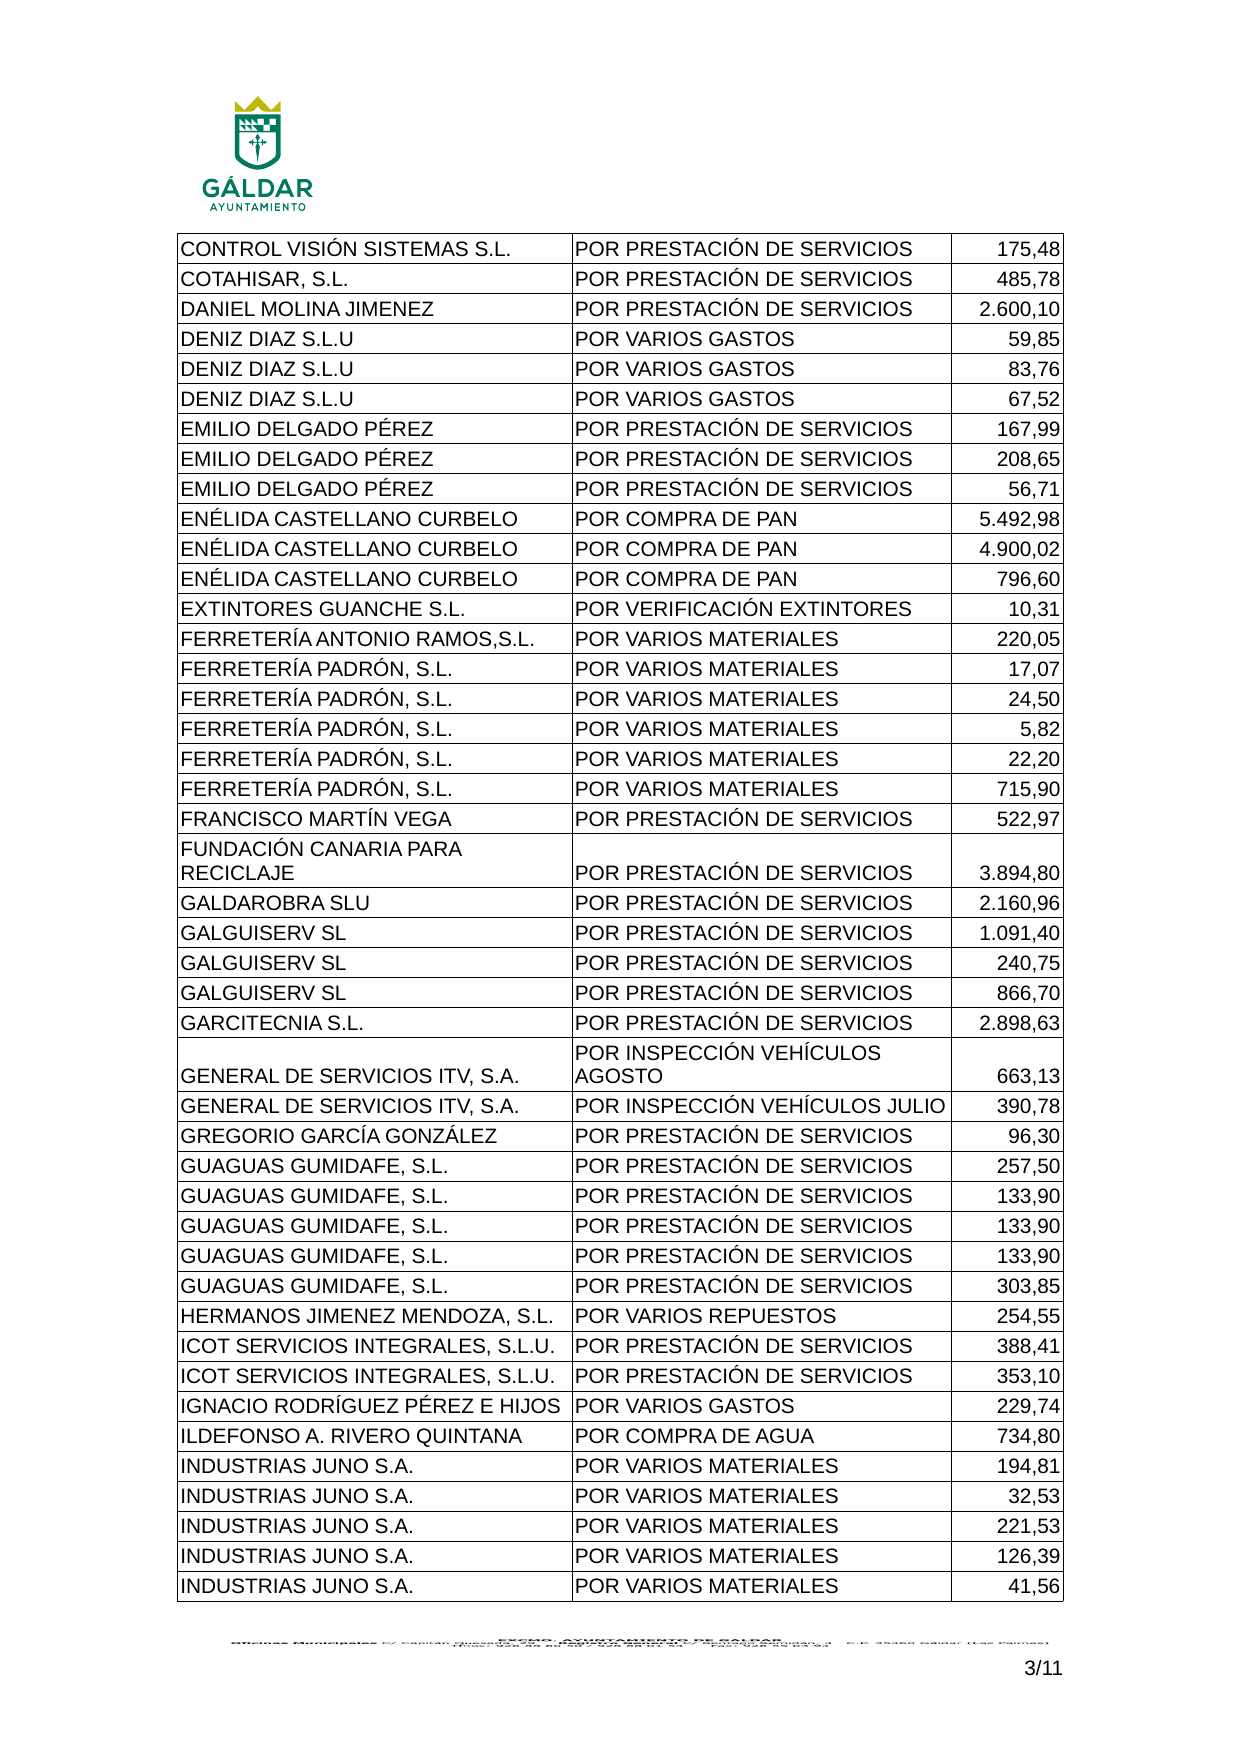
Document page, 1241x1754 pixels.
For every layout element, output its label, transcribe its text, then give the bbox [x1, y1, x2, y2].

table_cell ENÉLIDA CASTELLANO CURBELO [178, 564, 572, 593]
table_cell POR PRESTACIÓN DE SERVICIOS [573, 294, 951, 323]
table_cell GUAGUAS GUMIDAFE, S.L. [178, 1152, 572, 1181]
table_cell GALDAROBRA SLU [178, 888, 572, 917]
table_cell POR VARIOS REPUESTOS [573, 1302, 951, 1331]
table_cell POR VARIOS MATERIALES [573, 624, 951, 653]
table_cell 175,48 [952, 234, 1063, 263]
table_cell 796,60 [952, 564, 1063, 593]
table_cell 194,81 [952, 1452, 1063, 1481]
table_cell 32,53 [952, 1482, 1063, 1511]
table_cell POR PRESTACIÓN DE SERVICIOS [573, 804, 951, 833]
table_cell POR PRESTACIÓN DE SERVICIOS [573, 1182, 951, 1211]
table_cell 663,13 [952, 1038, 1063, 1091]
table_cell FRANCISCO MARTÍN VEGA [178, 804, 572, 833]
table_cell POR PRESTACIÓN DE SERVICIOS [573, 1008, 951, 1037]
table_cell FERRETERÍA PADRÓN, S.L. [178, 774, 572, 803]
table_cell INDUSTRIAS JUNO S.A. [178, 1512, 572, 1541]
table_cell POR VARIOS GASTOS [573, 324, 951, 353]
table_cell DENIZ DIAZ S.L.U [178, 384, 572, 413]
table_cell IGNACIO RODRÍGUEZ PÉREZ E HIJOS [178, 1392, 572, 1421]
table_cell 5.492,98 [952, 504, 1063, 533]
table_cell 715,90 [952, 774, 1063, 803]
table_cell POR COMPRA DE PAN [573, 504, 951, 533]
table_cell 3.894,80 [952, 834, 1063, 887]
table_cell POR PRESTACIÓN DE SERVICIOS [573, 414, 951, 443]
table_cell 220,05 [952, 624, 1063, 653]
table_cell DANIEL MOLINA JIMENEZ [178, 294, 572, 323]
table_cell 24,50 [952, 684, 1063, 713]
table_cell POR PRESTACIÓN DE SERVICIOS [573, 264, 951, 293]
table_cell GALGUISERV SL [178, 978, 572, 1007]
table_cell 10,31 [952, 594, 1063, 623]
table_cell 1.091,40 [952, 918, 1063, 947]
table_cell 208,65 [952, 444, 1063, 473]
table_cell INDUSTRIAS JUNO S.A. [178, 1482, 572, 1511]
table_cell GENERAL DE SERVICIOS ITV, S.A. [178, 1092, 572, 1121]
table_cell 485,78 [952, 264, 1063, 293]
table_cell 17,07 [952, 654, 1063, 683]
table_cell 734,80 [952, 1422, 1063, 1451]
table_cell 126,39 [952, 1542, 1063, 1571]
table_cell 353,10 [952, 1362, 1063, 1391]
table_cell 388,41 [952, 1332, 1063, 1361]
table_cell POR VARIOS MATERIALES [573, 654, 951, 683]
table_cell POR PRESTACIÓN DE SERVICIOS [573, 978, 951, 1007]
table_cell EMILIO DELGADO PÉREZ [178, 414, 572, 443]
table_cell POR PRESTACIÓN DE SERVICIOS [573, 444, 951, 473]
table_cell FERRETERÍA PADRÓN, S.L. [178, 684, 572, 713]
table_cell POR VARIOS MATERIALES [573, 1512, 951, 1541]
table_cell GARCITECNIA S.L. [178, 1008, 572, 1037]
table_cell GUAGUAS GUMIDAFE, S.L. [178, 1212, 572, 1241]
table_cell 133,90 [952, 1242, 1063, 1271]
table_cell POR COMPRA DE AGUA [573, 1422, 951, 1451]
table_cell 56,71 [952, 474, 1063, 503]
table_cell CONTROL VISIÓN SISTEMAS S.L. [178, 234, 572, 263]
table_cell 4.900,02 [952, 534, 1063, 563]
table_cell POR VARIOS GASTOS [573, 384, 951, 413]
table_cell 83,76 [952, 354, 1063, 383]
table_cell ILDEFONSO A. RIVERO QUINTANA [178, 1422, 572, 1451]
table_cell 866,70 [952, 978, 1063, 1007]
picture [184, 73, 331, 233]
table_cell 22,20 [952, 744, 1063, 773]
table_cell POR INSPECCIÓN VEHÍCULOS JULIO [573, 1092, 951, 1121]
table_cell 240,75 [952, 948, 1063, 977]
table_cell 229,74 [952, 1392, 1063, 1421]
table_cell 2.898,63 [952, 1008, 1063, 1037]
table_cell POR VARIOS GASTOS [573, 1392, 951, 1421]
table_cell 59,85 [952, 324, 1063, 353]
table_cell 522,97 [952, 804, 1063, 833]
table_cell POR PRESTACIÓN DE SERVICIOS [573, 1152, 951, 1181]
table_cell EXTINTORES GUANCHE S.L. [178, 594, 572, 623]
table_cell POR PRESTACIÓN DE SERVICIOS [573, 918, 951, 947]
table_cell GALGUISERV SL [178, 918, 572, 947]
picture [233, 1639, 1058, 1647]
table_cell POR VARIOS MATERIALES [573, 1572, 951, 1601]
table_cell 5,82 [952, 714, 1063, 743]
table_cell DENIZ DIAZ S.L.U [178, 354, 572, 383]
table_cell 167,99 [952, 414, 1063, 443]
table_cell POR PRESTACIÓN DE SERVICIOS [573, 1272, 951, 1301]
table_cell INDUSTRIAS JUNO S.A. [178, 1572, 572, 1601]
table_cell POR PRESTACIÓN DE SERVICIOS [573, 1242, 951, 1271]
table_cell EMILIO DELGADO PÉREZ [178, 444, 572, 473]
table_cell GUAGUAS GUMIDAFE, S.L. [178, 1182, 572, 1211]
table_cell FERRETERÍA ANTONIO RAMOS,S.L. [178, 624, 572, 653]
table_cell POR PRESTACIÓN DE SERVICIOS [573, 1122, 951, 1151]
table_cell POR PRESTACIÓN DE SERVICIOS [573, 948, 951, 977]
table_cell 67,52 [952, 384, 1063, 413]
table_cell ENÉLIDA CASTELLANO CURBELO [178, 534, 572, 563]
table_cell POR PRESTACIÓN DE SERVICIOS [573, 888, 951, 917]
table_cell POR VARIOS MATERIALES [573, 684, 951, 713]
table_cell 254,55 [952, 1302, 1063, 1331]
table_cell INDUSTRIAS JUNO S.A. [178, 1452, 572, 1481]
table_cell 133,90 [952, 1212, 1063, 1241]
table_cell POR VARIOS MATERIALES [573, 1452, 951, 1481]
table_cell POR PRESTACIÓN DE SERVICIOS [573, 1332, 951, 1361]
table_cell POR COMPRA DE PAN [573, 564, 951, 593]
table_cell POR COMPRA DE PAN [573, 534, 951, 563]
table_cell HERMANOS JIMENEZ MENDOZA, S.L. [178, 1302, 572, 1331]
table_cell POR INSPECCIÓN VEHÍCULOS AGOSTO [573, 1038, 951, 1091]
table_cell POR PRESTACIÓN DE SERVICIOS [573, 1362, 951, 1391]
table_cell ENÉLIDA CASTELLANO CURBELO [178, 504, 572, 533]
table_cell EMILIO DELGADO PÉREZ [178, 474, 572, 503]
table_cell POR VARIOS MATERIALES [573, 1542, 951, 1571]
table_cell ICOT SERVICIOS INTEGRALES, S.L.U. [178, 1362, 572, 1391]
table_cell 221,53 [952, 1512, 1063, 1541]
table_cell 96,30 [952, 1122, 1063, 1151]
table_cell ICOT SERVICIOS INTEGRALES, S.L.U. [178, 1332, 572, 1361]
table_cell POR PRESTACIÓN DE SERVICIOS [573, 474, 951, 503]
table_cell INDUSTRIAS JUNO S.A. [178, 1542, 572, 1571]
table_cell GUAGUAS GUMIDAFE, S.L. [178, 1242, 572, 1271]
table_cell FERRETERÍA PADRÓN, S.L. [178, 654, 572, 683]
table_cell GENERAL DE SERVICIOS ITV, S.A. [178, 1038, 572, 1091]
table_cell COTAHISAR, S.L. [178, 264, 572, 293]
table_cell GUAGUAS GUMIDAFE, S.L. [178, 1272, 572, 1301]
table_cell GREGORIO GARCÍA GONZÁLEZ [178, 1122, 572, 1151]
table_cell DENIZ DIAZ S.L.U [178, 324, 572, 353]
table_cell FUNDACIÓN CANARIA PARA RECICLAJE [178, 834, 572, 887]
table_cell POR VARIOS GASTOS [573, 354, 951, 383]
table_cell 257,50 [952, 1152, 1063, 1181]
table_cell POR VARIOS MATERIALES [573, 774, 951, 803]
table_cell GALGUISERV SL [178, 948, 572, 977]
table_cell FERRETERÍA PADRÓN, S.L. [178, 744, 572, 773]
table_cell POR PRESTACIÓN DE SERVICIOS [573, 1212, 951, 1241]
table_cell POR VARIOS MATERIALES [573, 714, 951, 743]
table_cell POR VERIFICACIÓN EXTINTORES [573, 594, 951, 623]
table_cell POR PRESTACIÓN DE SERVICIOS [573, 834, 951, 887]
table_cell 2.600,10 [952, 294, 1063, 323]
table_cell 390,78 [952, 1092, 1063, 1121]
table_cell 2.160,96 [952, 888, 1063, 917]
table_cell 133,90 [952, 1182, 1063, 1211]
table_cell 303,85 [952, 1272, 1063, 1301]
table_cell POR VARIOS MATERIALES [573, 744, 951, 773]
table_cell 41,56 [952, 1572, 1063, 1601]
table_cell POR PRESTACIÓN DE SERVICIOS [573, 234, 951, 263]
table_cell FERRETERÍA PADRÓN, S.L. [178, 714, 572, 743]
table_cell POR VARIOS MATERIALES [573, 1482, 951, 1511]
